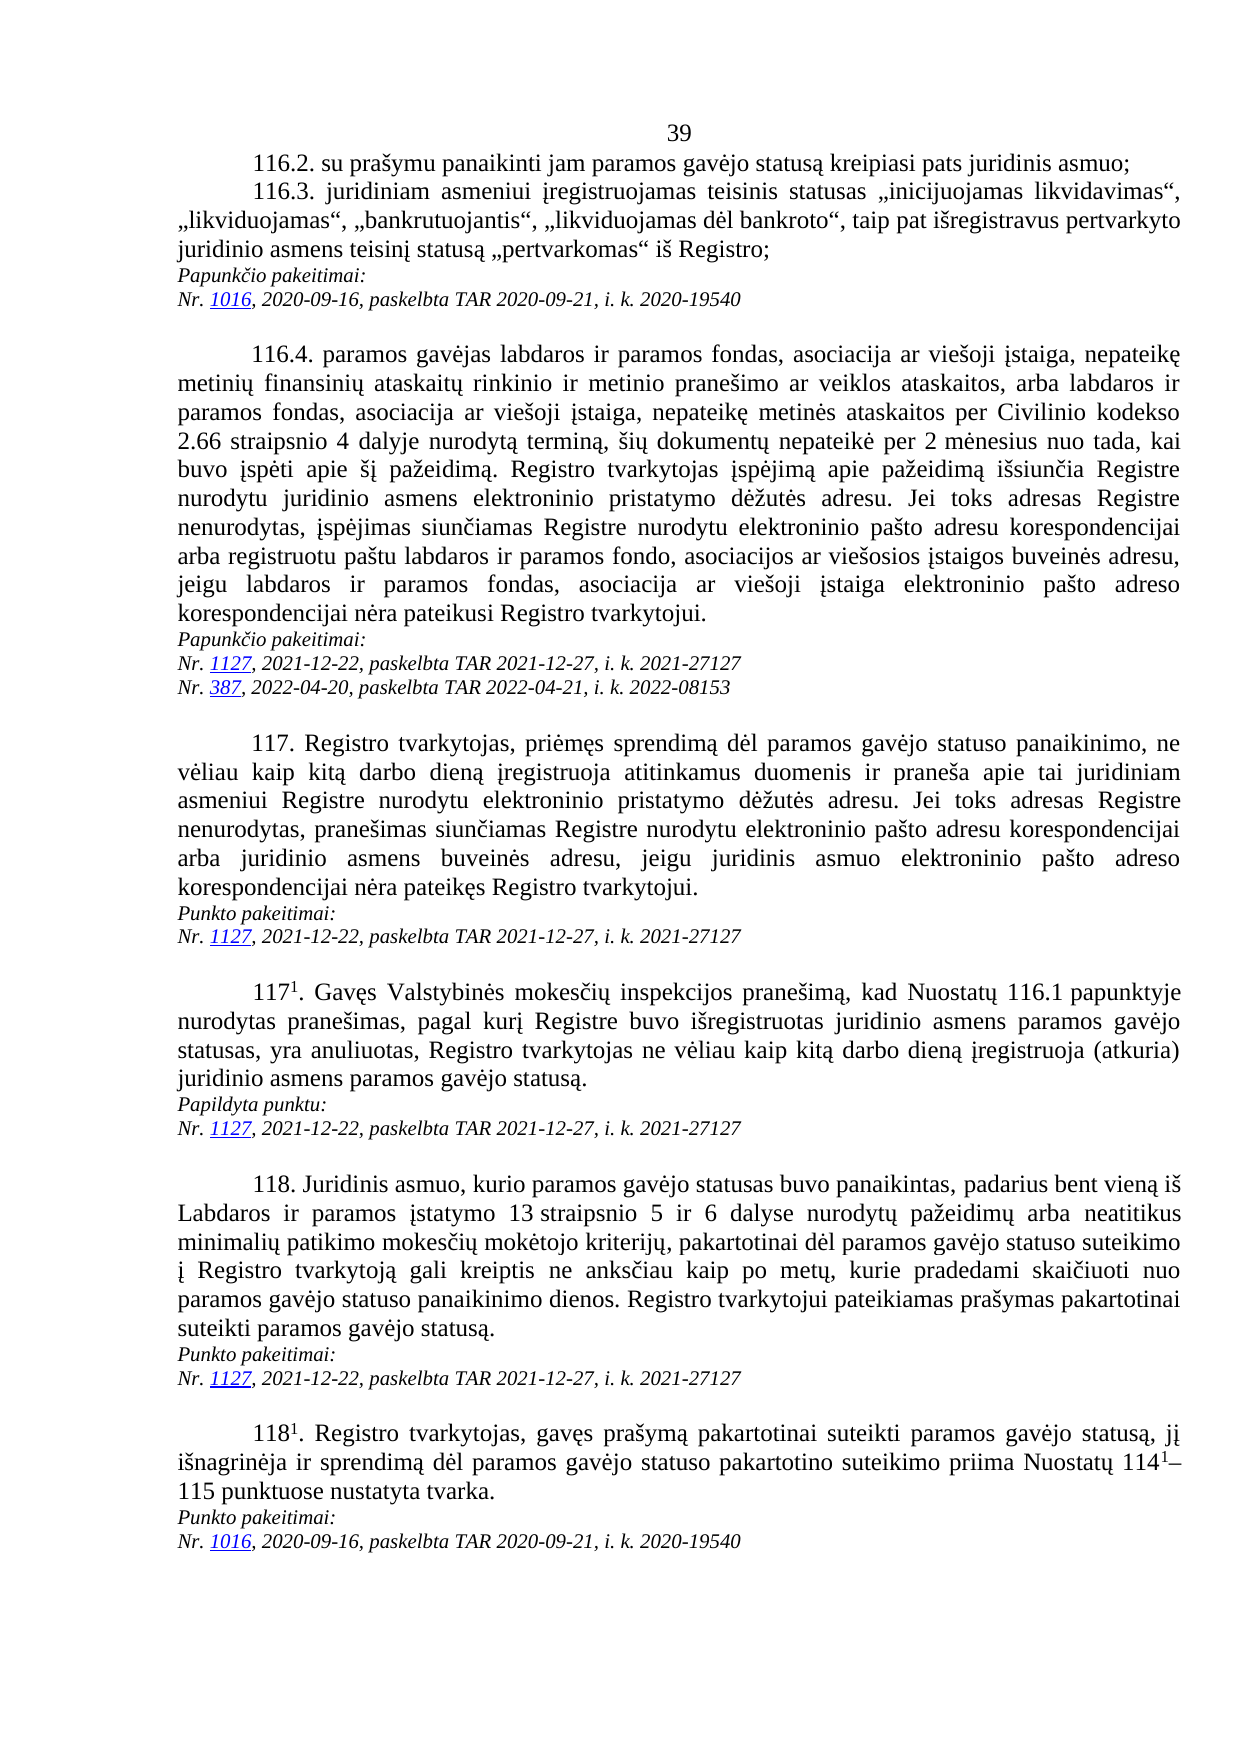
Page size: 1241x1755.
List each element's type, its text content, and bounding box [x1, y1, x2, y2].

text Nr. 1127, 2021-12-22, paskelbta TAR 2021-12-27, i. k. 2021-27127 [177, 1116, 1181, 1140]
text Nr. 387, 2022-04-20, paskelbta TAR 2022-04-21, i. k. 2022-08153 [177, 675, 1181, 699]
text Nr. 1127, 2021-12-22, paskelbta TAR 2021-12-27, i. k. 2021-27127 [177, 651, 1181, 675]
text Punkto pakeitimai: [177, 1505, 1181, 1529]
text Nr. 1016, 2020-09-16, paskelbta TAR 2020-09-21, i. k. 2020-19540 [177, 1529, 1181, 1553]
text Papildyta punktu: [177, 1092, 1181, 1116]
text Nr. 1127, 2021-12-22, paskelbta TAR 2021-12-27, i. k. 2021-27127 [177, 924, 1181, 948]
text Papunkčio pakeitimai: [177, 627, 1181, 651]
text 117. Registro tvarkytojas, priėmęs sprendimą dėl paramos gavėjo statuso panaikinimo, ne vėliau kaip kitą darbo dieną įregistruoja atitinkamus duomenis ir praneša apie tai juridiniam asmeniui Registre nurodytu elektroninio pristatymo dėžutės adresu. Jei toks adresas Registre nenurodytas, pranešimas siunčiamas Registre nurodytu elektroninio pašto adresu korespondencijai arba juridinio asmens buveinės adresu, jeigu juridinis asmuo elektroninio pašto adreso korespondencijai nėra pateikęs Registro tvarkytojui. [177, 728, 1181, 900]
text 1171. Gavęs Valstybinės mokesčių inspekcijos pranešimą, kad Nuostatų 116.1 papunktyje nurodytas pranešimas, pagal kurį Registre buvo išregistruotas juridinio asmens paramos gavėjo statusas, yra anuliuotas, Registro tvarkytojas ne vėliau kaip kitą darbo dieną įregistruoja (atkuria) juridinio asmens paramos gavėjo statusą. [177, 977, 1181, 1092]
text Punkto pakeitimai: [177, 900, 1181, 924]
text 118. Juridinis asmuo, kurio paramos gavėjo statusas buvo panaikintas, padarius bent vieną iš Labdaros ir paramos įstatymo 13 straipsnio 5 ir 6 dalyse nurodytų pažeidimų arba neatitikus minimalių patikimo mokesčių mokėtojo kriterijų, pakartotinai dėl paramos gavėjo statuso suteikimo į Registro tvarkytoją gali kreiptis ne anksčiau kaip po metų, kurie pradedami skaičiuoti nuo paramos gavėjo statuso panaikinimo dienos. Registro tvarkytojui pateikiamas prašymas pakartotinai suteikti paramos gavėjo statusą. [177, 1169, 1181, 1342]
text 116.2. su prašymu panaikinti jam paramos gavėjo statusą kreipiasi pats juridinis asmuo; [177, 148, 1181, 176]
text 116.3. juridiniam asmeniui įregistruojamas teisinis statusas „inicijuojamas likvidavimas“, „likviduojamas“, „bankrutuojantis“, „likviduojamas dėl bankroto“, taip pat išregistravus pertvarkyto juridinio asmens teisinį statusą „pertvarkomas“ iš Registro; [177, 176, 1181, 263]
text Papunkčio pakeitimai: [177, 263, 1181, 287]
text 1181. Registro tvarkytojas, gavęs prašymą pakartotinai suteikti paramos gavėjo statusą, jį išnagrinėja ir sprendimą dėl paramos gavėjo statuso pakartotino suteikimo priima Nuostatų 1141–115 punktuose nustatyta tvarka. [177, 1418, 1181, 1505]
text 116.4. paramos gavėjas labdaros ir paramos fondas, asociacija ar viešoji įstaiga, nepateikę metinių finansinių ataskaitų rinkinio ir metinio pranešimo ar veiklos ataskaitos, arba labdaros ir paramos fondas, asociacija ar viešoji įstaiga, nepateikę metinės ataskaitos per Civilinio kodekso 2.66 straipsnio 4 dalyje nurodytą terminą, šių dokumentų nepateikė per 2 mėnesius nuo tada, kai buvo įspėti apie šį pažeidimą. Registro tvarkytojas įspėjimą apie pažeidimą išsiunčia Registre nurodytu juridinio asmens elektroninio pristatymo dėžutės adresu. Jei toks adresas Registre nenurodytas, įspėjimas siunčiamas Registre nurodytu elektroninio pašto adresu korespondencijai arba registruotu paštu labdaros ir paramos fondo, asociacijos ar viešosios įstaigos buveinės adresu, jeigu labdaros ir paramos fondas, asociacija ar viešoji įstaiga elektroninio pašto adreso korespondencijai nėra pateikusi Registro tvarkytojui. [177, 339, 1181, 627]
text Punkto pakeitimai: [177, 1342, 1181, 1366]
text Nr. 1016, 2020-09-16, paskelbta TAR 2020-09-21, i. k. 2020-19540 [177, 287, 1181, 311]
text Nr. 1127, 2021-12-22, paskelbta TAR 2021-12-27, i. k. 2021-27127 [177, 1366, 1181, 1390]
